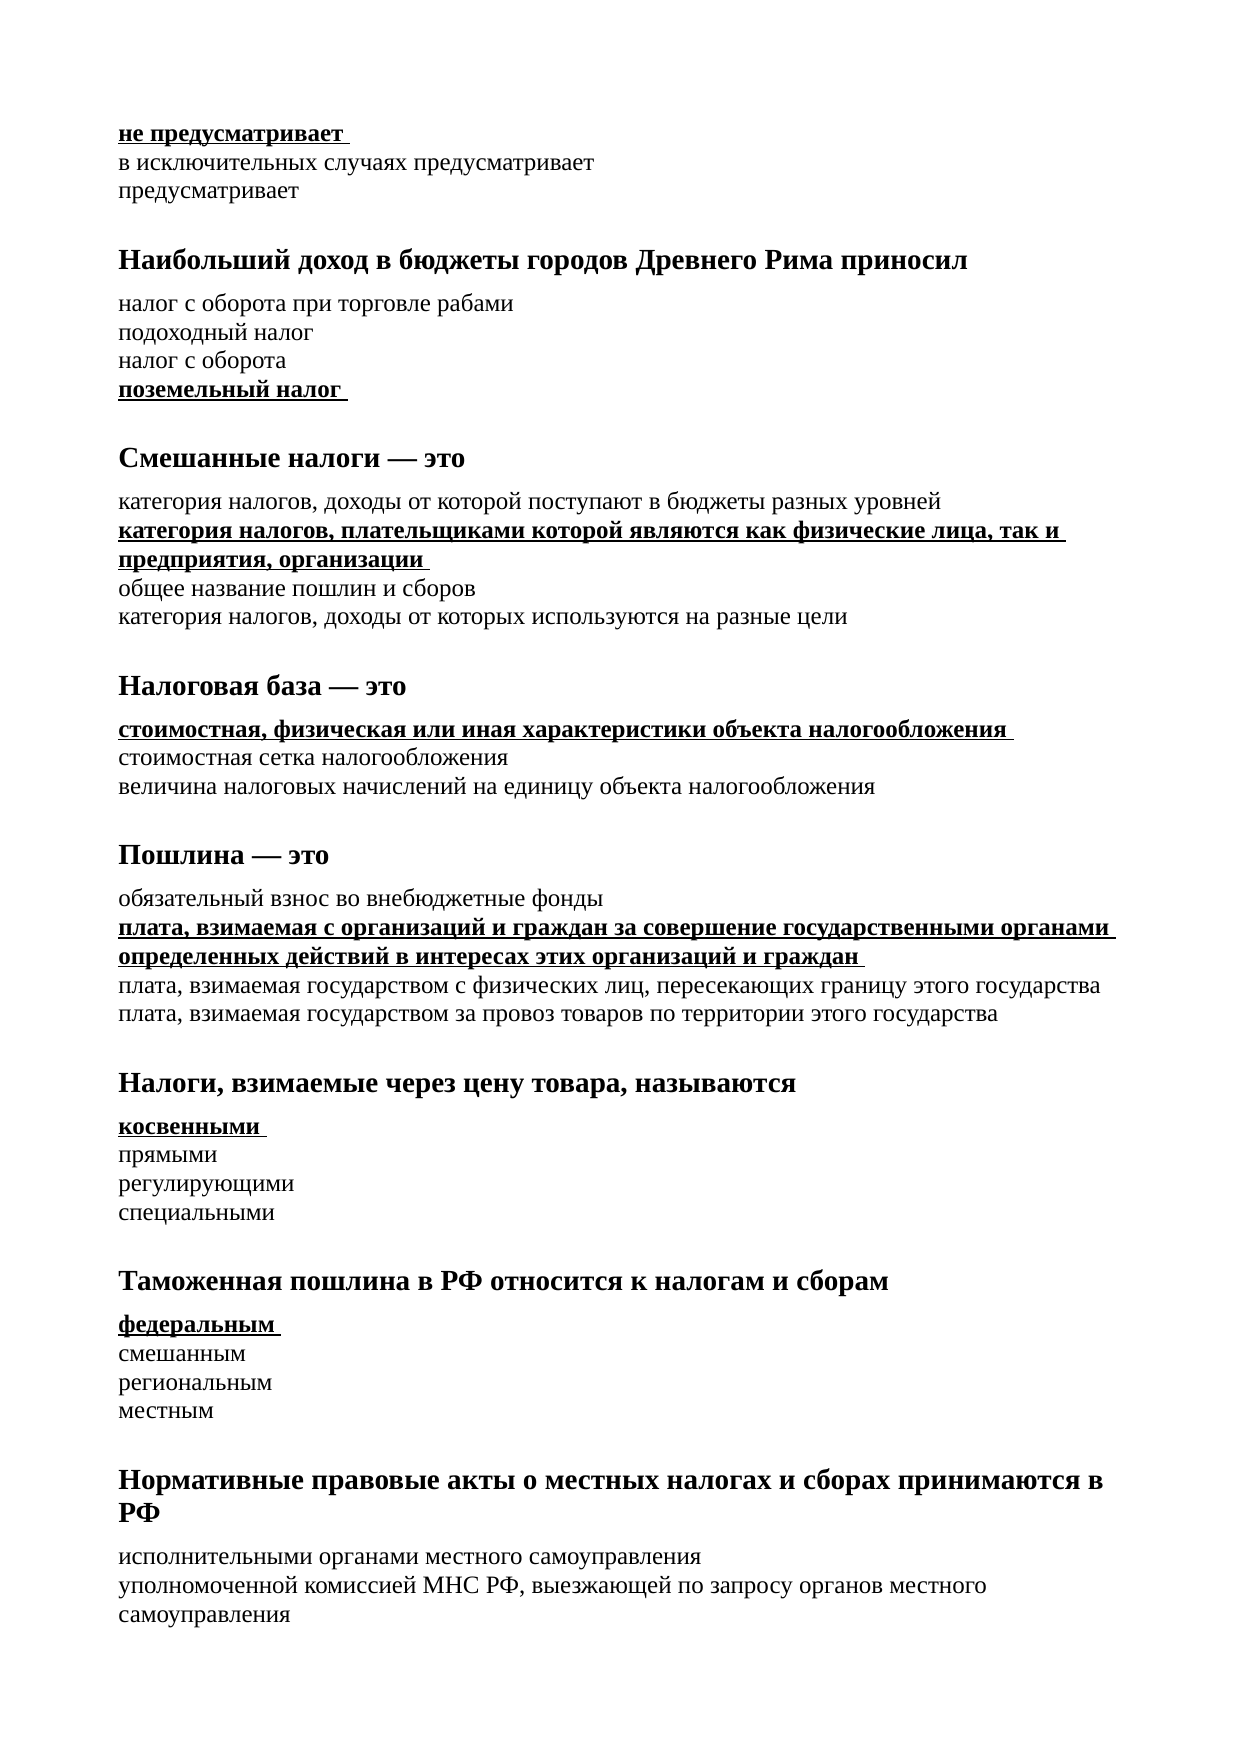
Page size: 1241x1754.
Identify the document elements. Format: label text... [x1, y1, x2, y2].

text специальными [118, 1197, 1122, 1226]
text величина налоговых начислений на единицу объекта налогообложения [118, 771, 1122, 800]
text поземельный налог [118, 374, 1122, 403]
text местным [118, 1396, 1122, 1424]
text смешанным [118, 1338, 1122, 1367]
text федеральным [118, 1309, 1122, 1338]
text в исключительных случаях предусматривает [118, 147, 1122, 176]
subtitle Таможенная пошлина в РФ относится к налогам и сборам [118, 1263, 1122, 1297]
subtitle Пошлина — это [118, 837, 1122, 871]
text категория налогов, плательщиками которой являются как физические лица, так и предприятия, организации [118, 515, 1122, 573]
text исполнительными органами местного самоуправления [118, 1541, 1122, 1570]
text плата, взимаемая государством с физических лиц, пересекающих границу этого государства [118, 970, 1122, 998]
subtitle Наибольший доход в бюджеты городов Древнего Рима приносил [118, 242, 1122, 275]
text налог с оборота [118, 345, 1122, 374]
text категория налогов, доходы от которых используются на разные цели [118, 601, 1122, 630]
text предусматривает [118, 176, 1122, 204]
text налог с оборота при торговле рабами [118, 288, 1122, 317]
subtitle Налоги, взимаемые через цену товара, называются [118, 1065, 1122, 1098]
subtitle Нормативные правовые акты о местных налогах и сборах принимаются в РФ [118, 1462, 1122, 1529]
text прямыми [118, 1139, 1122, 1168]
text стоимостная, физическая или иная характеристики объекта налогообложения [118, 714, 1122, 742]
text уполномоченной комиссией МНС РФ, выезжающей по запросу органов местного самоуправления [118, 1570, 1122, 1628]
text стоимостная сетка налогообложения [118, 742, 1122, 771]
text региональным [118, 1367, 1122, 1396]
text регулирующими [118, 1168, 1122, 1197]
subtitle Смешанные налоги — это [118, 440, 1122, 474]
text подоходный налог [118, 317, 1122, 345]
text плата, взимаемая с организаций и граждан за совершение государственными органами определенных действий в интересах этих организаций и граждан [118, 912, 1122, 970]
text косвенными [118, 1111, 1122, 1139]
text не предусматривает [118, 118, 1122, 147]
subtitle Налоговая база — это [118, 668, 1122, 701]
text плата, взимаемая государством за провоз товаров по территории этого государства [118, 998, 1122, 1027]
text обязательный взнос во внебюджетные фонды [118, 883, 1122, 912]
text категория налогов, доходы от которой поступают в бюджеты разных уровней [118, 486, 1122, 515]
text общее название пошлин и сборов [118, 573, 1122, 601]
